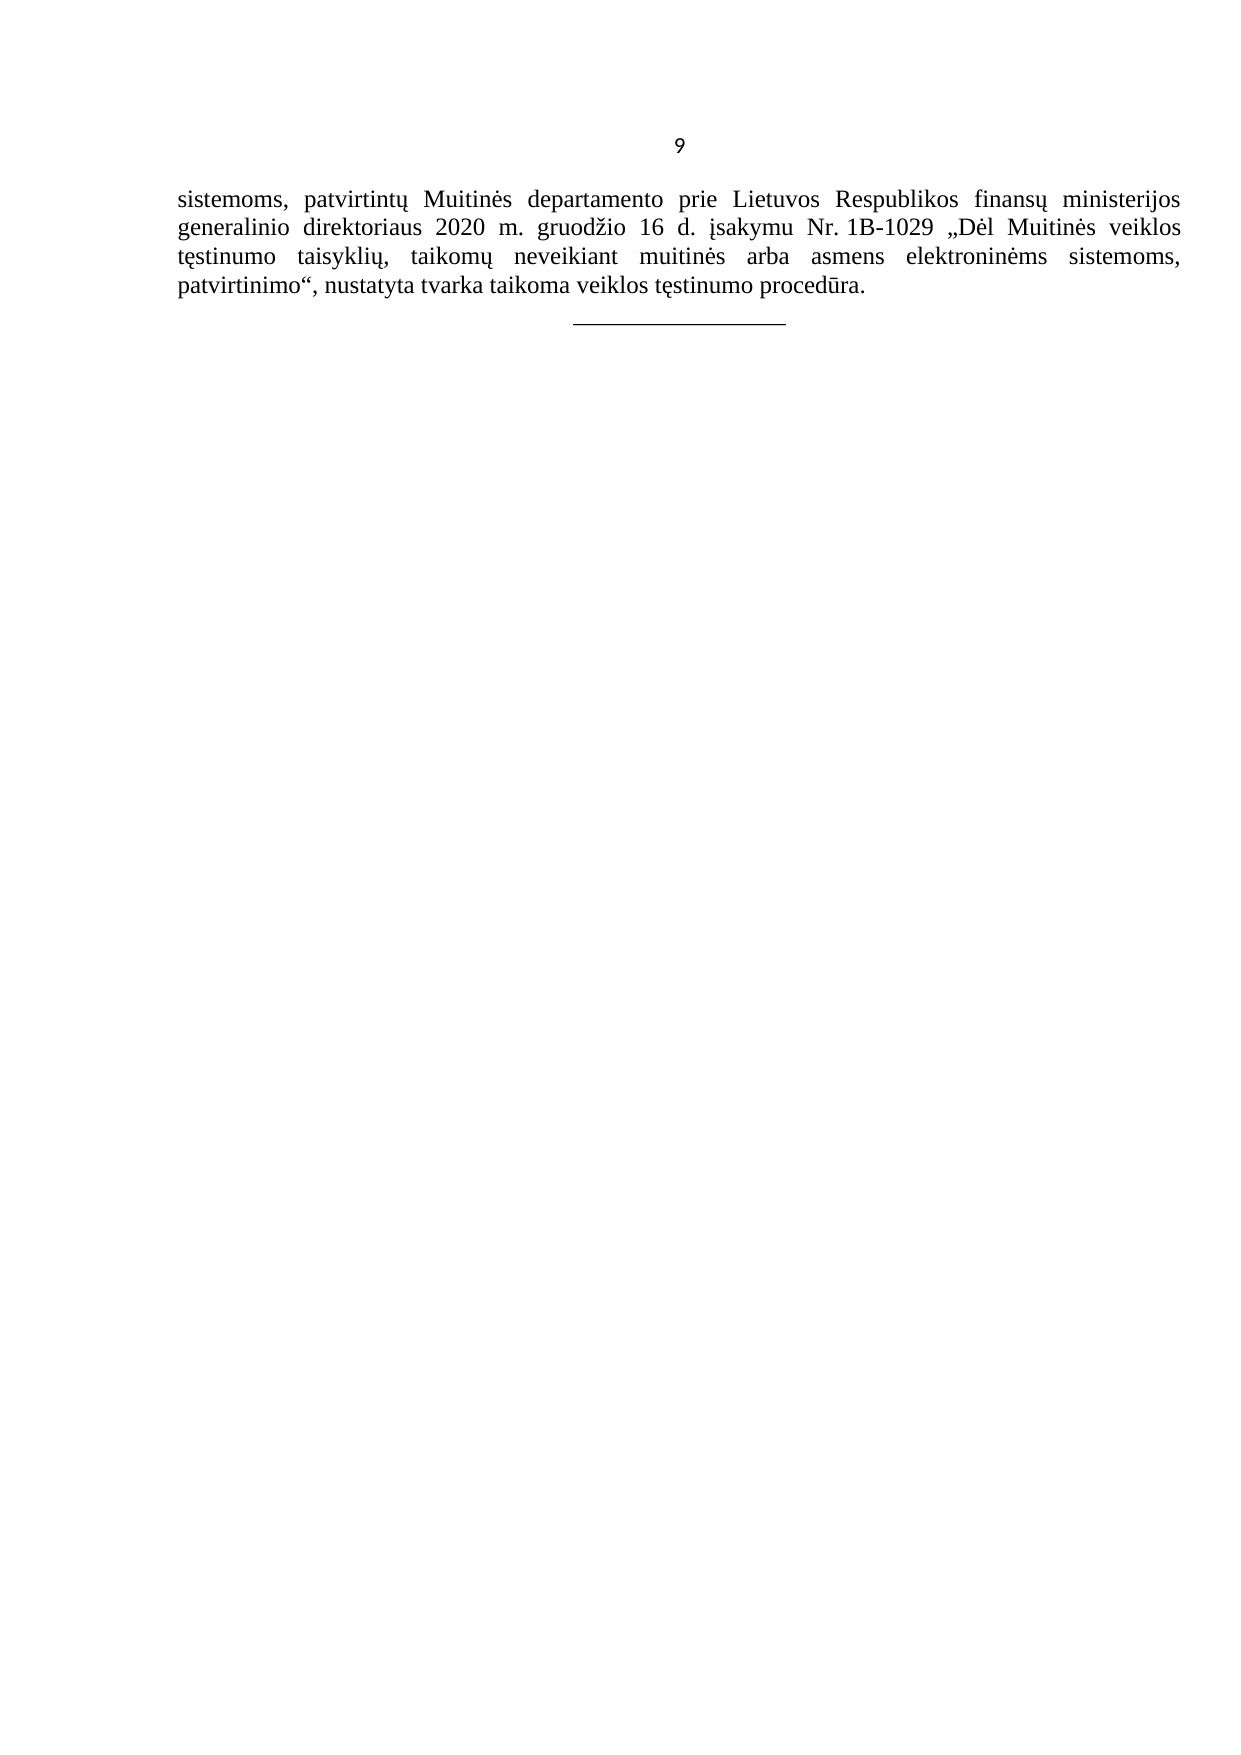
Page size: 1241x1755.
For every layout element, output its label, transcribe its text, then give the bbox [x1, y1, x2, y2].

text sistemoms, patvirtintų Muitinės departamento prie Lietuvos Respublikos finansų ministerijos generalinio direktoriaus 2020 m. gruodžio 16 d. įsakymu Nr. 1B-1029 „Dėl Muitinės veiklos tęstinumo taisyklių, taikomų neveikiant muitinės arba asmens elektroninėms sistemoms, patvirtinimo“, nustatyta tvarka taikoma veiklos tęstinumo procedūra. [177, 184, 1181, 299]
text _________________ [177, 299, 1181, 327]
